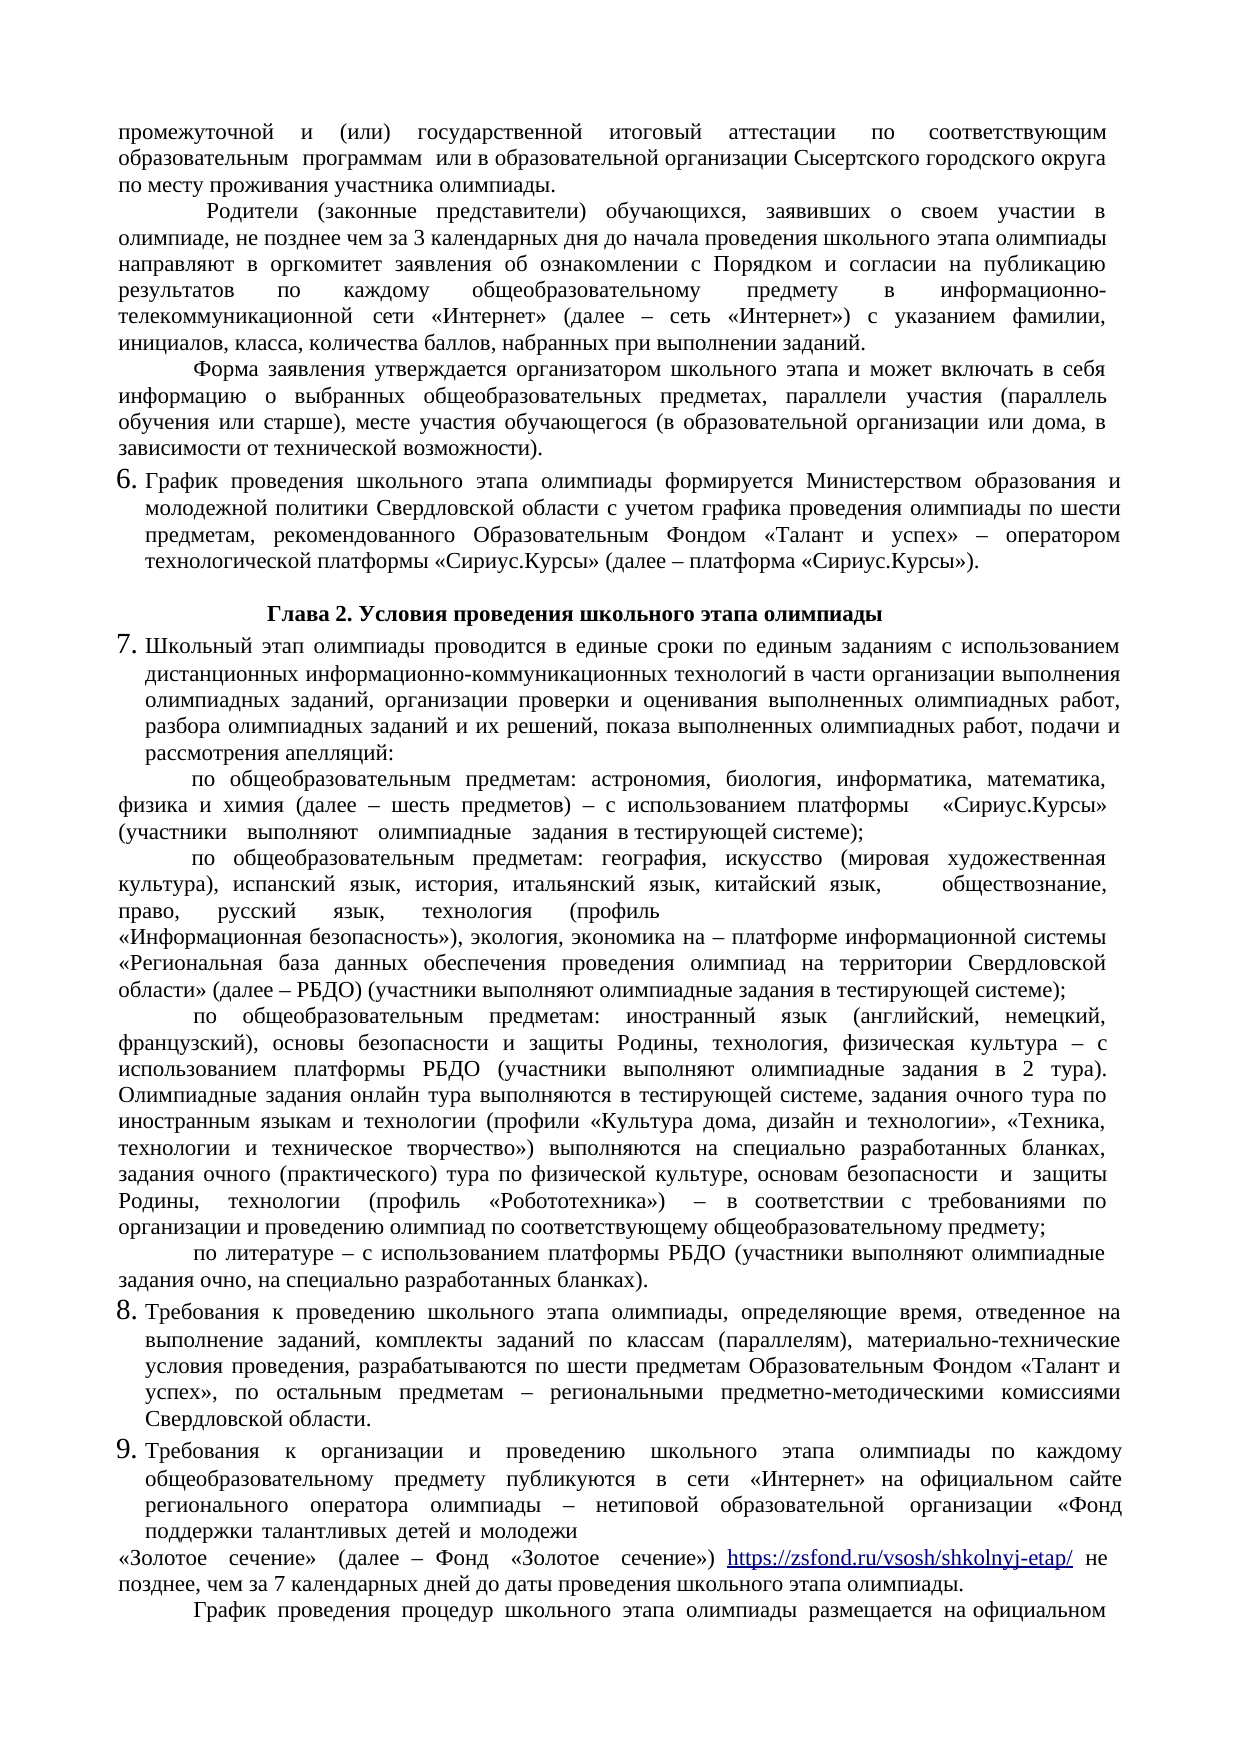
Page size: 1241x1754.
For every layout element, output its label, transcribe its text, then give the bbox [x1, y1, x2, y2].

text по общеобразовательным предметам: иностранный язык (английский, немецкий, французский), основы безопасности и защиты Родины, технология, физическая культура – с использованием платформы РБДО (участники выполняют олимпиадные задания в 2 тура). Олимпиадные задания онлайн тура выполняются в тестирующей системе, задания очного тура по иностранным языкам и технологии (профили «Культура дома, дизайн и технологии», «Техника, технологии и техническое творчество») выполняются на специально разработанных бланках, задания очного (практического) тура по физической культуре, основам безопасности и защиты Родины, технологии (профиль «Робототехника») – в соответствии с требованиями по организации и проведению олимпиад по соответствующему общеобразовательному предмету; [118, 1002, 1107, 1239]
text «Информационная безопасность»), экология, экономика на – платформе информационной системы «Региональная база данных обеспечения проведения олимпиад на территории Свердловской области» (далее – РБДО) (участники выполняют олимпиадные задания в тестирующей системе); [118, 923, 1108, 1002]
text Глава 2. Условия проведения школьного этапа олимпиады [267, 600, 1033, 626]
text График проведения процедур школьного этапа олимпиады размещается на официальном [118, 1596, 1106, 1623]
text промежуточной и (или) государственной итоговый аттестации по соответствующим образовательным программам или в образовательной организации Сысертского городского округа по месту проживания участника олимпиады. [118, 118, 1107, 197]
text «Золотое сечение» (далее – Фонд «Золотое сечение») https://zsfond.ru/vsosh/shkolnyj-etap/ не позднее, чем за 7 календарных дней до даты проведения школьного этапа олимпиады. [118, 1544, 1108, 1596]
text Форма заявления утверждается организатором школьного этапа и может включать в себя информацию о выбранных общеобразовательных предметах, параллели участия (параллель обучения или старше), месте участия обучающегося (в образовательной организации или дома, в зависимости от технической возможности). [118, 355, 1107, 461]
list Требования к проведению школьного этапа олимпиады, определяющие время, отведенное на выполнение заданий, комплекты заданий по классам (параллелям), материально-технические условия проведения, разрабатываются по шести предметам Образовательным Фондом «Талант и успех», по остальным предметам – региональными предметно-методическими комиссиями Свердловской области. [116, 1292, 1122, 1431]
text по общеобразовательным предметам: география, искусство (мировая художественная культура), испанский язык, история, итальянский язык, китайский язык, обществознание, право, русский язык, технология (профиль [118, 844, 1107, 923]
text по общеобразовательным предметам: астрономия, биология, информатика, математика, физика и химия (далее – шесть предметов) – с использованием платформы «Сириус.Курсы» (участники выполняют олимпиадные задания в тестирующей системе); [118, 765, 1107, 844]
text по литературе – с использованием платформы РБДО (участники выполняют олимпиадные задания очно, на специально разработанных бланках). [118, 1239, 1107, 1292]
list Требования к организации и проведению школьного этапа олимпиады по каждому общеобразовательному предмету публикуются в сети «Интернет» на официальном сайте регионального оператора олимпиады – нетиповой образовательной организации «Фонд поддержки талантливых детей и молодежи [116, 1431, 1122, 1544]
text Родители (законные представители) обучающихся, заявивших о своем участии в олимпиаде, не позднее чем за 3 календарных дня до начала проведения школьного этапа олимпиады направляют в оргкомитет заявления об ознакомлении с Порядком и согласии на публикацию результатов по каждому общеобразовательному предмету в информационно-телекоммуникационной сети «Интернет» (далее – сеть «Интернет») с указанием фамилии, инициалов, класса, количества баллов, набранных при выполнении заданий. [118, 197, 1107, 355]
list Школьный этап олимпиады проводится в единые сроки по единым заданиям с использованием дистанционных информационно-коммуникационных технологий в части организации выполнения олимпиадных заданий, организации проверки и оценивания выполненных олимпиадных работ, разбора олимпиадных заданий и их решений, показа выполненных олимпиадных работ, подачи и рассмотрения апелляций: [116, 626, 1122, 765]
list График проведения школьного этапа олимпиады формируется Министерством образования и молодежной политики Свердловской области с учетом графика проведения олимпиады по шести предметам, рекомендованного Образовательным Фондом «Талант и успех» – оператором технологической платформы «Сириус.Курсы» (далее – платформа «Сириус.Курсы»). [116, 461, 1122, 573]
